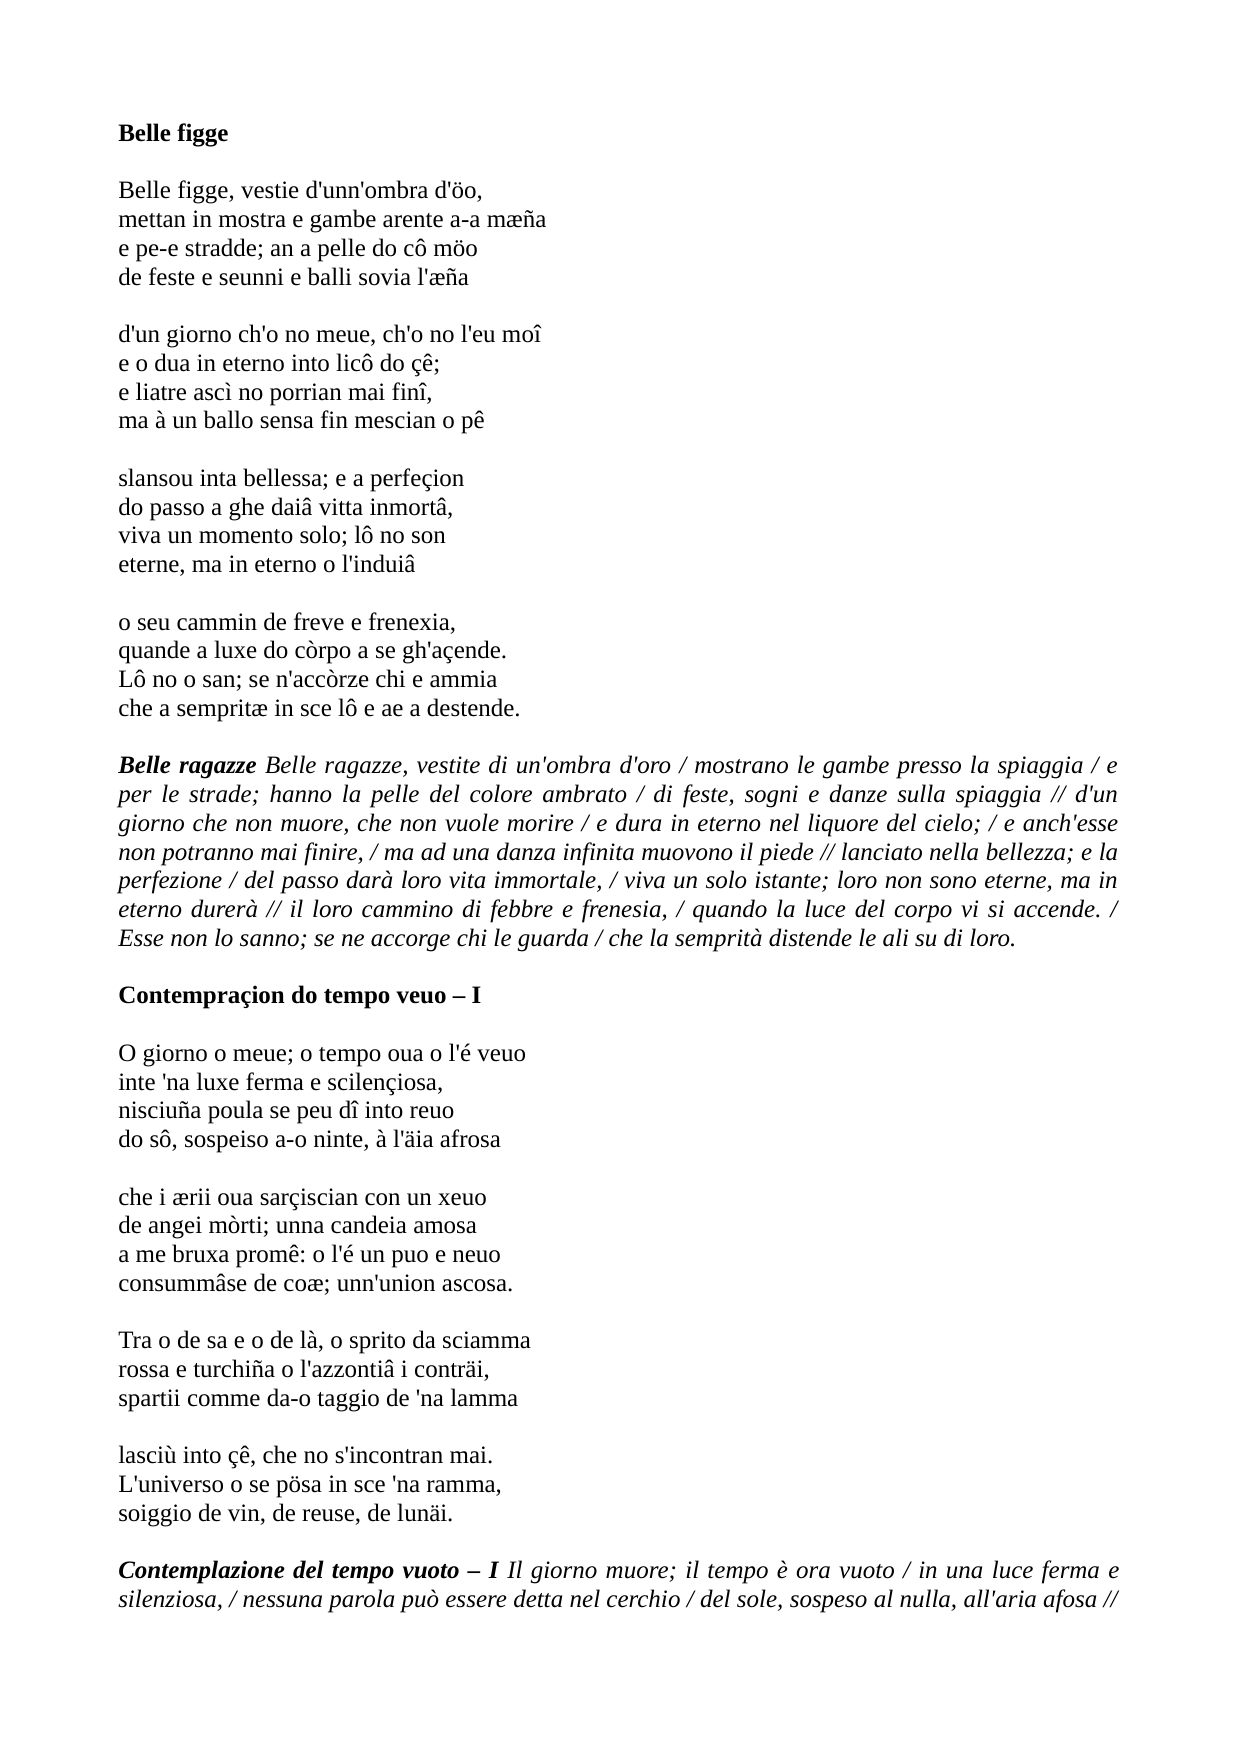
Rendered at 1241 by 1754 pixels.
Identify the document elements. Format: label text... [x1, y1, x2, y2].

text mettan in mostra e gambe arente a-a mæña [118, 204, 1122, 233]
text inte 'na luxe ferma e scilençiosa, [118, 1067, 1122, 1096]
text O giorno o meue; o tempo oua o l'é veuo [118, 1038, 1122, 1067]
text viva un momento solo; lô no son [118, 521, 1122, 549]
text eterne, ma in eterno o l'induiâ [118, 549, 1122, 578]
text slansou inta bellessa; e a perfeçion [118, 463, 1122, 492]
text ma à un ballo sensa fin mescian o pê [118, 406, 1122, 434]
text Contemplazione del tempo vuoto – I Il giorno muore; il tempo è ora vuoto / in una luce ferma e silenziosa, / nessuna parola può essere detta nel cerchio / del sole, sospeso al nulla, all'aria afosa // [118, 1556, 1122, 1613]
text de feste e seunni e balli sovia l'æña [118, 262, 1122, 291]
text L'universo o se pösa in sce 'na ramma, [118, 1469, 1122, 1498]
text do passo a ghe daiâ vitta inmortâ, [118, 492, 1122, 521]
text Lô no o san; se n'accòrze chi e ammia [118, 664, 1122, 693]
text e pe-e stradde; an a pelle do cô möo [118, 233, 1122, 262]
text nisciuña poula se peu dî into reuo [118, 1096, 1122, 1124]
text consummâse de coæ; unn'union ascosa. [118, 1268, 1122, 1297]
text Belle figge [118, 118, 1122, 147]
text spartii comme da-o taggio de 'na lamma [118, 1383, 1122, 1412]
text a me bruxa promê: o l'é un puo e neuo [118, 1239, 1122, 1268]
text do sô, sospeiso a-o ninte, à l'äia afrosa [118, 1124, 1122, 1153]
text rossa e turchiña o l'azzontiâ i conträi, [118, 1354, 1122, 1383]
text che i ærii oua sarçiscian con un xeuo [118, 1182, 1122, 1211]
text Tra o de sa e o de là, o sprito da sciamma [118, 1326, 1122, 1354]
text e liatre ascì no porrian mai finî, [118, 377, 1122, 406]
text Contempraçion do tempo veuo – I [118, 981, 1122, 1009]
text d'un giorno ch'o no meue, ch'o no l'eu moî [118, 319, 1122, 348]
text quande a luxe do còrpo a se gh'açende. [118, 636, 1122, 664]
text o seu cammin de freve e frenexia, [118, 607, 1122, 636]
text e o dua in eterno into licô do çê; [118, 348, 1122, 377]
text Belle ragazze Belle ragazze, vestite di un'ombra d'oro / mostrano le gambe presso la spiaggia / e per le strade; hanno la pelle del colore ambrato / di feste, sogni e danze sulla spiaggia // d'un giorno che non muore, che non vuole morire / e dura in eterno nel liquore del cielo; / e anch'esse non potranno mai finire, / ma ad una danza infinita muovono il piede // lanciato nella bellezza; e la perfezione / del passo darà loro vita immortale, / viva un solo istante; loro non sono eterne, ma in eterno durerà // il loro cammino di febbre e frenesia, / quando la luce del corpo vi si accende. / Esse non lo sanno; se ne accorge chi le guarda / che la semprità distende le ali su di loro. [118, 751, 1122, 952]
text che a sempritæ in sce lô e ae a destende. [118, 693, 1122, 722]
text de angei mòrti; unna candeia amosa [118, 1211, 1122, 1239]
text soiggio de vin, de reuse, de lunäi. [118, 1498, 1122, 1527]
text Belle figge, vestie d'unn'ombra d'öo, [118, 176, 1122, 204]
text lasciù into çê, che no s'incontran mai. [118, 1441, 1122, 1469]
